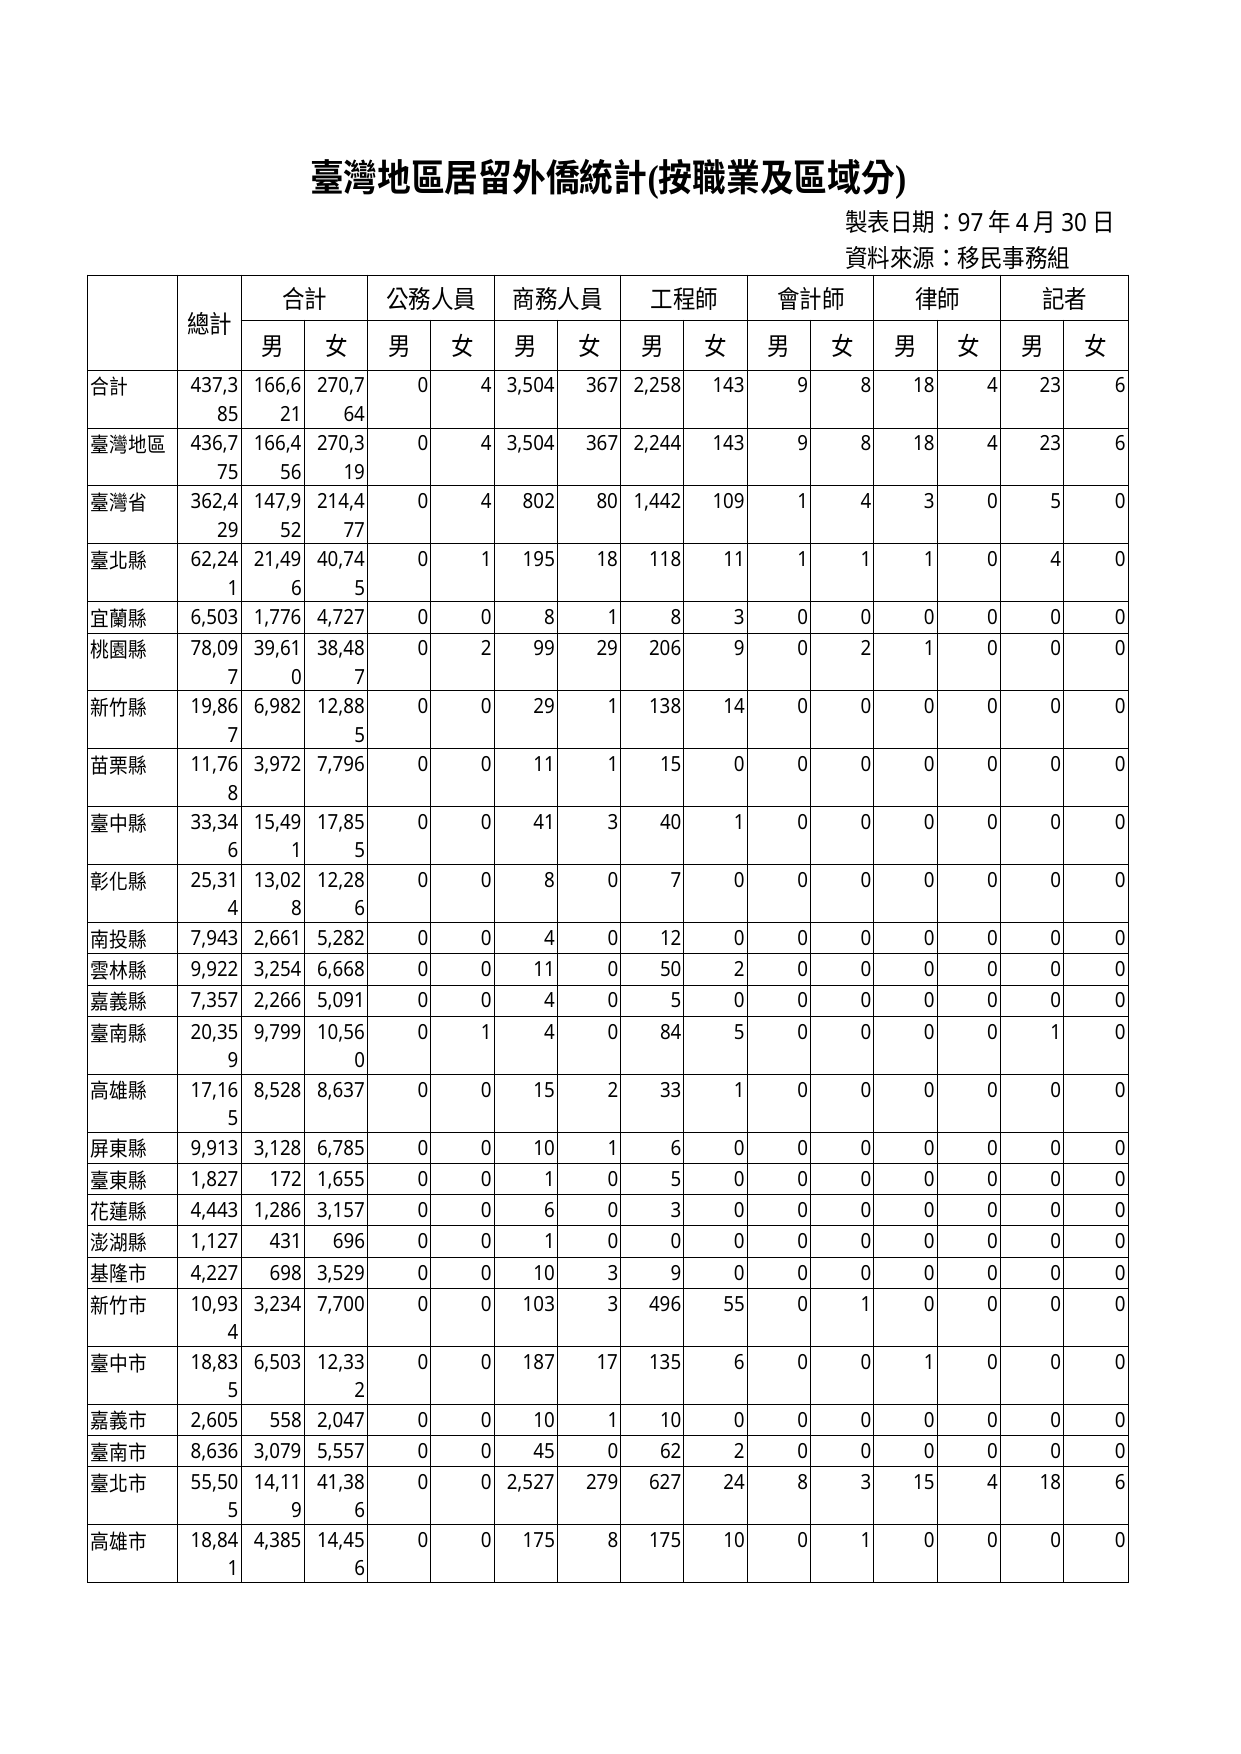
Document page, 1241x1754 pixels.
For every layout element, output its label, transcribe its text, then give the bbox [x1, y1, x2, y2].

table_cell 0 [431, 1289, 494, 1346]
table_cell 嘉義市 [88, 1405, 177, 1435]
table_cell 7,943 [178, 923, 241, 953]
table_cell 135 [621, 1347, 683, 1404]
table_cell 0 [938, 954, 1000, 984]
table_cell 8 [811, 429, 873, 485]
table_cell 5,557 [305, 1436, 367, 1466]
table_cell 0 [874, 1226, 937, 1257]
table_cell 0 [811, 1017, 873, 1074]
table_cell 1 [495, 1226, 557, 1257]
table_cell 0 [684, 749, 747, 806]
table_cell 0 [748, 1289, 810, 1346]
table_cell 0 [748, 634, 810, 690]
table_cell 29 [558, 634, 620, 690]
table_cell 桃園縣 [88, 634, 177, 690]
table_cell 0 [811, 954, 873, 984]
table_cell 0 [368, 1075, 430, 1132]
table_cell 高雄市 [88, 1525, 177, 1582]
table_cell 5 [621, 986, 683, 1016]
table_cell 0 [368, 634, 430, 690]
table_cell 6 [1064, 371, 1128, 427]
table_cell 2,244 [621, 429, 683, 485]
table_cell 8 [558, 1525, 620, 1582]
table_cell 4 [495, 923, 557, 953]
table_cell 1 [495, 1164, 557, 1194]
table_cell 苗栗縣 [88, 749, 177, 806]
table_cell 1 [748, 544, 810, 601]
table_cell 0 [368, 1525, 430, 1582]
table_cell 14,456 [305, 1525, 367, 1582]
table_cell 0 [431, 807, 494, 864]
table_cell 0 [1001, 923, 1063, 953]
table_cell 0 [748, 1195, 810, 1225]
table_cell 4,227 [178, 1258, 241, 1288]
table_cell 2,266 [242, 986, 304, 1016]
table_cell 2 [431, 634, 494, 690]
table_cell 5 [1001, 486, 1063, 543]
table_cell 6 [495, 1195, 557, 1225]
table_cell 0 [431, 1436, 494, 1466]
table_cell 8 [748, 1467, 810, 1524]
table_cell 11 [684, 544, 747, 601]
table_cell 3,079 [242, 1436, 304, 1466]
table_cell 9 [684, 634, 747, 690]
table_cell 0 [938, 1017, 1000, 1074]
table_cell 0 [1064, 1017, 1128, 1074]
table_cell 女 [938, 321, 1000, 369]
table_cell 10 [495, 1405, 557, 1435]
table_cell 20,359 [178, 1017, 241, 1074]
table_cell 0 [368, 986, 430, 1016]
table_cell 10 [495, 1133, 557, 1163]
table_cell 0 [748, 1164, 810, 1194]
table_cell 0 [558, 865, 620, 922]
table_cell 6,982 [242, 691, 304, 748]
table_cell 3,234 [242, 1289, 304, 1346]
table_cell 2,047 [305, 1405, 367, 1435]
table_cell 0 [874, 1289, 937, 1346]
table_cell 3,254 [242, 954, 304, 984]
table_cell 33 [621, 1075, 683, 1132]
table_cell 0 [1064, 986, 1128, 1016]
table_cell 195 [495, 544, 557, 601]
table_cell 14,119 [242, 1467, 304, 1524]
table_cell 39,610 [242, 634, 304, 690]
table_cell 3 [811, 1467, 873, 1524]
table_cell 362,429 [178, 486, 241, 543]
table_cell 4,727 [305, 602, 367, 632]
table_cell 5 [621, 1164, 683, 1194]
table_cell 698 [242, 1258, 304, 1288]
table_cell 女 [431, 321, 494, 369]
table_cell 8 [495, 602, 557, 632]
table_cell 12,885 [305, 691, 367, 748]
table_cell 0 [684, 1226, 747, 1257]
table_cell 女 [1064, 321, 1128, 369]
table_cell 696 [305, 1226, 367, 1257]
table_cell 0 [431, 1467, 494, 1524]
table_cell 0 [938, 865, 1000, 922]
table_cell 0 [874, 1017, 937, 1074]
table_cell 3,128 [242, 1133, 304, 1163]
table_cell 1,776 [242, 602, 304, 632]
table_cell 0 [1064, 634, 1128, 690]
table_cell 9 [621, 1258, 683, 1288]
table_cell 33,346 [178, 807, 241, 864]
table_cell 7,796 [305, 749, 367, 806]
table_cell 臺北市 [88, 1467, 177, 1524]
table_cell 0 [1001, 865, 1063, 922]
table_cell 臺北縣 [88, 544, 177, 601]
table_cell 41,386 [305, 1467, 367, 1524]
table_cell 206 [621, 634, 683, 690]
table_cell 0 [1064, 1347, 1128, 1404]
table_cell 4 [495, 1017, 557, 1074]
table_cell 0 [558, 1226, 620, 1257]
table_cell 9,922 [178, 954, 241, 984]
table_cell 4 [938, 371, 1000, 427]
table_cell 118 [621, 544, 683, 601]
table_cell 15 [621, 749, 683, 806]
table_cell 0 [811, 986, 873, 1016]
table_cell 0 [1001, 986, 1063, 1016]
table_cell 0 [1064, 923, 1128, 953]
table_cell 嘉義縣 [88, 986, 177, 1016]
table_cell 40,745 [305, 544, 367, 601]
table_cell 0 [431, 986, 494, 1016]
table_cell 製表日期：97年4月30日 資料來源：移民事務組 [842, 202, 1128, 274]
table_cell 0 [684, 1164, 747, 1194]
table_cell 431 [242, 1226, 304, 1257]
table_cell 6,503 [242, 1347, 304, 1404]
table_cell 15 [874, 1467, 937, 1524]
table_cell 0 [874, 1164, 937, 1194]
table_cell 9 [748, 429, 810, 485]
table_cell 0 [368, 544, 430, 601]
table_cell 12,332 [305, 1347, 367, 1404]
table_cell 367 [558, 371, 620, 427]
table_cell 17,165 [178, 1075, 241, 1132]
table_cell 0 [368, 602, 430, 632]
table_cell 0 [684, 1258, 747, 1288]
table_cell 0 [811, 1226, 873, 1257]
table_cell 0 [938, 1195, 1000, 1225]
table_cell 3 [874, 486, 937, 543]
table_cell 0 [748, 1436, 810, 1466]
table_cell 627 [621, 1467, 683, 1524]
table_cell 3,972 [242, 749, 304, 806]
table_cell 合計 [242, 276, 367, 319]
table_cell 0 [1064, 1405, 1128, 1435]
table_cell 0 [684, 1405, 747, 1435]
table_cell 270,319 [305, 429, 367, 485]
table_cell 0 [938, 1436, 1000, 1466]
table_cell 1 [558, 602, 620, 632]
table_cell 802 [495, 486, 557, 543]
table_cell 6 [621, 1133, 683, 1163]
table_cell 6,503 [178, 602, 241, 632]
table_cell 0 [748, 1347, 810, 1404]
table_cell 1 [558, 691, 620, 748]
table_cell 5,282 [305, 923, 367, 953]
table_cell 0 [811, 1164, 873, 1194]
table_cell 270,764 [305, 371, 367, 427]
table_cell 0 [431, 1525, 494, 1582]
table_cell 0 [938, 1258, 1000, 1288]
table_cell 9,913 [178, 1133, 241, 1163]
table_cell 0 [1064, 1258, 1128, 1288]
table_cell 62 [621, 1436, 683, 1466]
table_cell 11 [495, 749, 557, 806]
table_cell 6,668 [305, 954, 367, 984]
table_cell 0 [748, 1405, 810, 1435]
table_cell 50 [621, 954, 683, 984]
table_cell 0 [1064, 1133, 1128, 1163]
table_cell 0 [1001, 1436, 1063, 1466]
table_cell 436,775 [178, 429, 241, 485]
table_cell 143 [684, 371, 747, 427]
table_cell 0 [938, 807, 1000, 864]
table_cell 0 [368, 1226, 430, 1257]
table_cell 0 [558, 954, 620, 984]
table_cell 0 [874, 807, 937, 864]
table_cell 0 [368, 1258, 430, 1288]
table_cell 0 [874, 691, 937, 748]
table_cell 3 [558, 807, 620, 864]
table_cell 9 [748, 371, 810, 427]
table_cell 0 [748, 602, 810, 632]
table_cell 0 [431, 865, 494, 922]
table_cell 0 [811, 1436, 873, 1466]
table_cell 0 [811, 807, 873, 864]
table_cell 0 [748, 923, 810, 953]
table_cell 0 [1064, 954, 1128, 984]
table_cell 175 [495, 1525, 557, 1582]
table_cell 男 [748, 321, 810, 369]
table_cell 0 [1064, 749, 1128, 806]
table_cell 1 [431, 544, 494, 601]
table_cell 3,529 [305, 1258, 367, 1288]
table_cell 0 [368, 807, 430, 864]
table_cell 1 [558, 1405, 620, 1435]
table_cell 澎湖縣 [88, 1226, 177, 1257]
table_cell 3,157 [305, 1195, 367, 1225]
table_cell 138 [621, 691, 683, 748]
table_cell 1 [684, 807, 747, 864]
table_cell 0 [748, 691, 810, 748]
table_cell 0 [368, 1133, 430, 1163]
table_cell 0 [748, 1226, 810, 1257]
table_cell 0 [1001, 1289, 1063, 1346]
table_cell 0 [811, 1347, 873, 1404]
table_cell 0 [748, 749, 810, 806]
table_cell 13,028 [242, 865, 304, 922]
table_cell 0 [1001, 1226, 1063, 1257]
table_cell 0 [431, 749, 494, 806]
table_cell 雲林縣 [88, 954, 177, 984]
table_cell 166,621 [242, 371, 304, 427]
table_cell 男 [1001, 321, 1063, 369]
table_cell 女 [811, 321, 873, 369]
table_cell 0 [558, 1436, 620, 1466]
table_cell 10 [621, 1405, 683, 1435]
table_cell 0 [1064, 807, 1128, 864]
table_cell 18 [874, 371, 937, 427]
table_cell 147,952 [242, 486, 304, 543]
table_cell 臺南市 [88, 1436, 177, 1466]
table_cell 3,504 [495, 371, 557, 427]
table_cell 45 [495, 1436, 557, 1466]
table_cell 0 [748, 865, 810, 922]
table_cell 8 [495, 865, 557, 922]
table_cell 0 [938, 749, 1000, 806]
table_cell 高雄縣 [88, 1075, 177, 1132]
table_cell 0 [1001, 1164, 1063, 1194]
table_cell 6 [684, 1347, 747, 1404]
table_cell 0 [1001, 691, 1063, 748]
table_cell 0 [1064, 1289, 1128, 1346]
table_cell 0 [938, 634, 1000, 690]
table_cell 0 [874, 1133, 937, 1163]
table_cell 7 [621, 865, 683, 922]
table_cell 0 [874, 865, 937, 922]
table_cell 3 [684, 602, 747, 632]
table_cell 0 [1064, 602, 1128, 632]
table_cell 80 [558, 486, 620, 543]
table_cell 0 [558, 1195, 620, 1225]
table_cell 0 [748, 1525, 810, 1582]
table_cell 3,504 [495, 429, 557, 485]
table_cell 99 [495, 634, 557, 690]
table_cell 6 [1064, 429, 1128, 485]
table_cell 1,286 [242, 1195, 304, 1225]
table_cell 彰化縣 [88, 865, 177, 922]
table_cell 0 [811, 1133, 873, 1163]
table_cell 0 [874, 749, 937, 806]
table_cell 0 [1001, 1195, 1063, 1225]
table_cell 18 [558, 544, 620, 601]
table_cell 男 [874, 321, 937, 369]
table_cell 0 [368, 429, 430, 485]
table_cell 0 [811, 923, 873, 953]
table_cell 0 [1001, 1075, 1063, 1132]
table_cell 558 [242, 1405, 304, 1435]
table_cell 0 [368, 1195, 430, 1225]
table_cell 0 [748, 1133, 810, 1163]
table_cell 花蓮縣 [88, 1195, 177, 1225]
table_cell 0 [811, 1195, 873, 1225]
table_cell 0 [748, 986, 810, 1016]
table_cell 臺中縣 [88, 807, 177, 864]
table_cell 0 [874, 1075, 937, 1132]
table_cell 1,655 [305, 1164, 367, 1194]
table_cell 1 [1001, 1017, 1063, 1074]
table_cell 男 [242, 321, 304, 369]
table_cell 0 [558, 986, 620, 1016]
table_cell 0 [811, 1258, 873, 1288]
table_cell 6 [1064, 1467, 1128, 1524]
table_cell 11 [495, 954, 557, 984]
table_cell 0 [684, 865, 747, 922]
table_cell 4 [495, 986, 557, 1016]
table_cell 0 [811, 1405, 873, 1435]
table_cell 0 [938, 923, 1000, 953]
table_cell 1 [684, 1075, 747, 1132]
table_cell 0 [1001, 634, 1063, 690]
table_cell 143 [684, 429, 747, 485]
table_cell 214,477 [305, 486, 367, 543]
table_cell 0 [938, 486, 1000, 543]
table_cell 0 [1064, 1226, 1128, 1257]
table_cell 0 [1001, 602, 1063, 632]
table_cell 1 [811, 1289, 873, 1346]
table_cell 0 [1064, 691, 1128, 748]
table_cell 0 [431, 1258, 494, 1288]
table_cell 0 [431, 1133, 494, 1163]
table_cell 18 [1001, 1467, 1063, 1524]
table_cell 21,496 [242, 544, 304, 601]
table_cell 0 [938, 1164, 1000, 1194]
table_cell 0 [368, 1347, 430, 1404]
table_cell 1 [874, 634, 937, 690]
table_cell 4,443 [178, 1195, 241, 1225]
table_cell 1 [748, 486, 810, 543]
table_cell 10 [684, 1525, 747, 1582]
table_cell 0 [938, 1347, 1000, 1404]
table_cell 10,934 [178, 1289, 241, 1346]
table_cell 男 [621, 321, 683, 369]
table_cell 12 [621, 923, 683, 953]
table_cell 0 [938, 1133, 1000, 1163]
table_cell 0 [431, 1075, 494, 1132]
table_cell 10 [495, 1258, 557, 1288]
table_cell 1 [431, 1017, 494, 1074]
table_cell 記者 [1001, 276, 1128, 319]
table_cell 0 [938, 1525, 1000, 1582]
table_cell 0 [1001, 749, 1063, 806]
table_cell 1 [811, 544, 873, 601]
table_cell 4,385 [242, 1525, 304, 1582]
table_cell 18 [874, 429, 937, 485]
table_cell 84 [621, 1017, 683, 1074]
table_cell 4 [431, 486, 494, 543]
table_cell 4 [811, 486, 873, 543]
table_cell 172 [242, 1164, 304, 1194]
table_cell 工程師 [621, 276, 747, 319]
table_cell 2,527 [495, 1467, 557, 1524]
table_cell 0 [558, 923, 620, 953]
table_cell 女 [684, 321, 747, 369]
table_cell 0 [938, 544, 1000, 601]
table_cell 166,456 [242, 429, 304, 485]
table_cell 6,785 [305, 1133, 367, 1163]
table_cell 24 [684, 1467, 747, 1524]
table_cell 175 [621, 1525, 683, 1582]
table_cell 0 [1001, 1405, 1063, 1435]
table_cell 0 [938, 1289, 1000, 1346]
table_cell [88, 202, 842, 274]
table_cell 0 [811, 602, 873, 632]
table_cell 78,097 [178, 634, 241, 690]
table_cell 0 [368, 1467, 430, 1524]
table_cell 103 [495, 1289, 557, 1346]
table_cell 0 [811, 749, 873, 806]
table_cell 29 [495, 691, 557, 748]
table_cell 0 [938, 691, 1000, 748]
table_cell 2,661 [242, 923, 304, 953]
table_cell 23 [1001, 429, 1063, 485]
table_cell 0 [368, 1164, 430, 1194]
table_cell 4 [431, 429, 494, 485]
table_cell 臺灣地區 [88, 429, 177, 485]
table_cell 8,637 [305, 1075, 367, 1132]
table_cell 4 [938, 1467, 1000, 1524]
table_cell 0 [368, 1436, 430, 1466]
table_cell 496 [621, 1289, 683, 1346]
table_cell 4 [1001, 544, 1063, 601]
table_cell 0 [368, 749, 430, 806]
table_cell 0 [874, 1405, 937, 1435]
table_cell 0 [431, 954, 494, 984]
table_cell 18,841 [178, 1525, 241, 1582]
table_cell 367 [558, 429, 620, 485]
table_cell 40 [621, 807, 683, 864]
table_cell 0 [1001, 1525, 1063, 1582]
table_cell 臺灣省 [88, 486, 177, 543]
table_cell 0 [748, 1258, 810, 1288]
table_cell 23 [1001, 371, 1063, 427]
table_cell 0 [1064, 1164, 1128, 1194]
table_cell 8 [621, 602, 683, 632]
table_cell 0 [368, 954, 430, 984]
table_cell 3 [621, 1195, 683, 1225]
table_cell 0 [1064, 1525, 1128, 1582]
table_cell 4 [431, 371, 494, 427]
table_cell 0 [1001, 807, 1063, 864]
table_cell 0 [368, 923, 430, 953]
table_cell 10,560 [305, 1017, 367, 1074]
table_cell 男 [495, 321, 557, 369]
table_cell 0 [558, 1164, 620, 1194]
table_cell 1,827 [178, 1164, 241, 1194]
table_cell 0 [684, 1133, 747, 1163]
table_cell [88, 276, 177, 369]
table_cell 臺南縣 [88, 1017, 177, 1074]
table_cell 5 [684, 1017, 747, 1074]
table_cell 0 [938, 986, 1000, 1016]
table_cell 0 [431, 1195, 494, 1225]
table_cell 0 [938, 1075, 1000, 1132]
table_cell 0 [874, 1258, 937, 1288]
table_cell 19,867 [178, 691, 241, 748]
table_cell 南投縣 [88, 923, 177, 953]
table_cell 1 [558, 749, 620, 806]
table_cell 0 [874, 1525, 937, 1582]
table_cell 437,385 [178, 371, 241, 427]
table_cell 1 [874, 544, 937, 601]
table_cell 17,855 [305, 807, 367, 864]
table_cell 0 [431, 1405, 494, 1435]
table_cell 0 [874, 602, 937, 632]
table_cell 2,258 [621, 371, 683, 427]
table_cell 0 [1001, 954, 1063, 984]
table_cell 0 [938, 602, 1000, 632]
table_cell 0 [811, 1075, 873, 1132]
table_cell 2 [684, 1436, 747, 1466]
table_cell 合計 [88, 371, 177, 427]
table_cell 基隆市 [88, 1258, 177, 1288]
table_cell 55,505 [178, 1467, 241, 1524]
table_cell 0 [874, 923, 937, 953]
table_cell 0 [748, 1017, 810, 1074]
table_cell 15 [495, 1075, 557, 1132]
table_cell 17 [558, 1347, 620, 1404]
table_cell 0 [874, 1436, 937, 1466]
table_cell 0 [1064, 1195, 1128, 1225]
table_cell 18,835 [178, 1347, 241, 1404]
table_cell 55 [684, 1289, 747, 1346]
table_cell 0 [684, 986, 747, 1016]
table_cell 4 [938, 429, 1000, 485]
table_cell 1 [558, 1133, 620, 1163]
table_cell 0 [368, 371, 430, 427]
table_cell 3 [558, 1258, 620, 1288]
table_cell 0 [368, 486, 430, 543]
table_cell 0 [1064, 1075, 1128, 1132]
table_cell 0 [874, 986, 937, 1016]
table_cell 15,491 [242, 807, 304, 864]
table_cell 2 [811, 634, 873, 690]
table_cell 7,700 [305, 1289, 367, 1346]
table_cell 1,442 [621, 486, 683, 543]
table_cell 9,799 [242, 1017, 304, 1074]
table_cell 0 [684, 923, 747, 953]
table_cell 0 [431, 691, 494, 748]
table_cell 0 [1064, 1436, 1128, 1466]
table_cell 總計 [178, 276, 241, 369]
table_cell 0 [368, 691, 430, 748]
table_cell 109 [684, 486, 747, 543]
table_cell 宜蘭縣 [88, 602, 177, 632]
table_cell 0 [811, 691, 873, 748]
table_cell 0 [368, 1405, 430, 1435]
table_cell 0 [431, 923, 494, 953]
table_cell 41 [495, 807, 557, 864]
table_cell 2,605 [178, 1405, 241, 1435]
table_cell 0 [558, 1017, 620, 1074]
table_cell 0 [748, 954, 810, 984]
table_cell 14 [684, 691, 747, 748]
table_cell 0 [1001, 1133, 1063, 1163]
table_cell 0 [431, 602, 494, 632]
table_cell 0 [1064, 544, 1128, 601]
table_cell 女 [558, 321, 620, 369]
table_cell 12,286 [305, 865, 367, 922]
table_cell 0 [621, 1226, 683, 1257]
table_cell 187 [495, 1347, 557, 1404]
table_cell 0 [874, 1195, 937, 1225]
table_cell 屏東縣 [88, 1133, 177, 1163]
table_cell 0 [748, 1075, 810, 1132]
table_cell 0 [368, 865, 430, 922]
table_cell 0 [1001, 1258, 1063, 1288]
table_cell 律師 [874, 276, 1000, 319]
table_cell 0 [431, 1347, 494, 1404]
table_cell 11,768 [178, 749, 241, 806]
table_cell 5,091 [305, 986, 367, 1016]
table_cell 1 [874, 1347, 937, 1404]
table_cell 2 [684, 954, 747, 984]
table_cell 臺東縣 [88, 1164, 177, 1194]
table_cell 8 [811, 371, 873, 427]
table_cell 8,528 [242, 1075, 304, 1132]
table_cell 8,636 [178, 1436, 241, 1466]
table_cell 商務人員 [495, 276, 620, 319]
table_cell 0 [684, 1195, 747, 1225]
table_cell 0 [938, 1405, 1000, 1435]
table_cell 0 [1001, 1347, 1063, 1404]
table_cell 2 [558, 1075, 620, 1132]
table_cell 1 [811, 1525, 873, 1582]
table_header 臺灣地區居留外僑統計(按職業及區域分) [88, 148, 1128, 202]
table_cell 0 [811, 865, 873, 922]
table_cell 25,314 [178, 865, 241, 922]
table_cell 男 [368, 321, 430, 369]
table_cell 會計師 [748, 276, 873, 319]
table_cell 7,357 [178, 986, 241, 1016]
table_cell 0 [368, 1289, 430, 1346]
table_cell 新竹縣 [88, 691, 177, 748]
table_cell 公務人員 [368, 276, 494, 319]
table_cell 臺中市 [88, 1347, 177, 1404]
table_cell 0 [368, 1017, 430, 1074]
table_cell 0 [431, 1226, 494, 1257]
table_cell 1,127 [178, 1226, 241, 1257]
table_cell 0 [938, 1226, 1000, 1257]
table_cell 0 [874, 954, 937, 984]
table_cell 0 [1064, 486, 1128, 543]
table_cell 38,487 [305, 634, 367, 690]
table_cell 女 [305, 321, 367, 369]
table_cell 62,241 [178, 544, 241, 601]
table_cell 0 [748, 807, 810, 864]
table_cell 0 [1064, 865, 1128, 922]
table_cell 3 [558, 1289, 620, 1346]
table_cell 新竹市 [88, 1289, 177, 1346]
table_cell 279 [558, 1467, 620, 1524]
table_cell 0 [431, 1164, 494, 1194]
